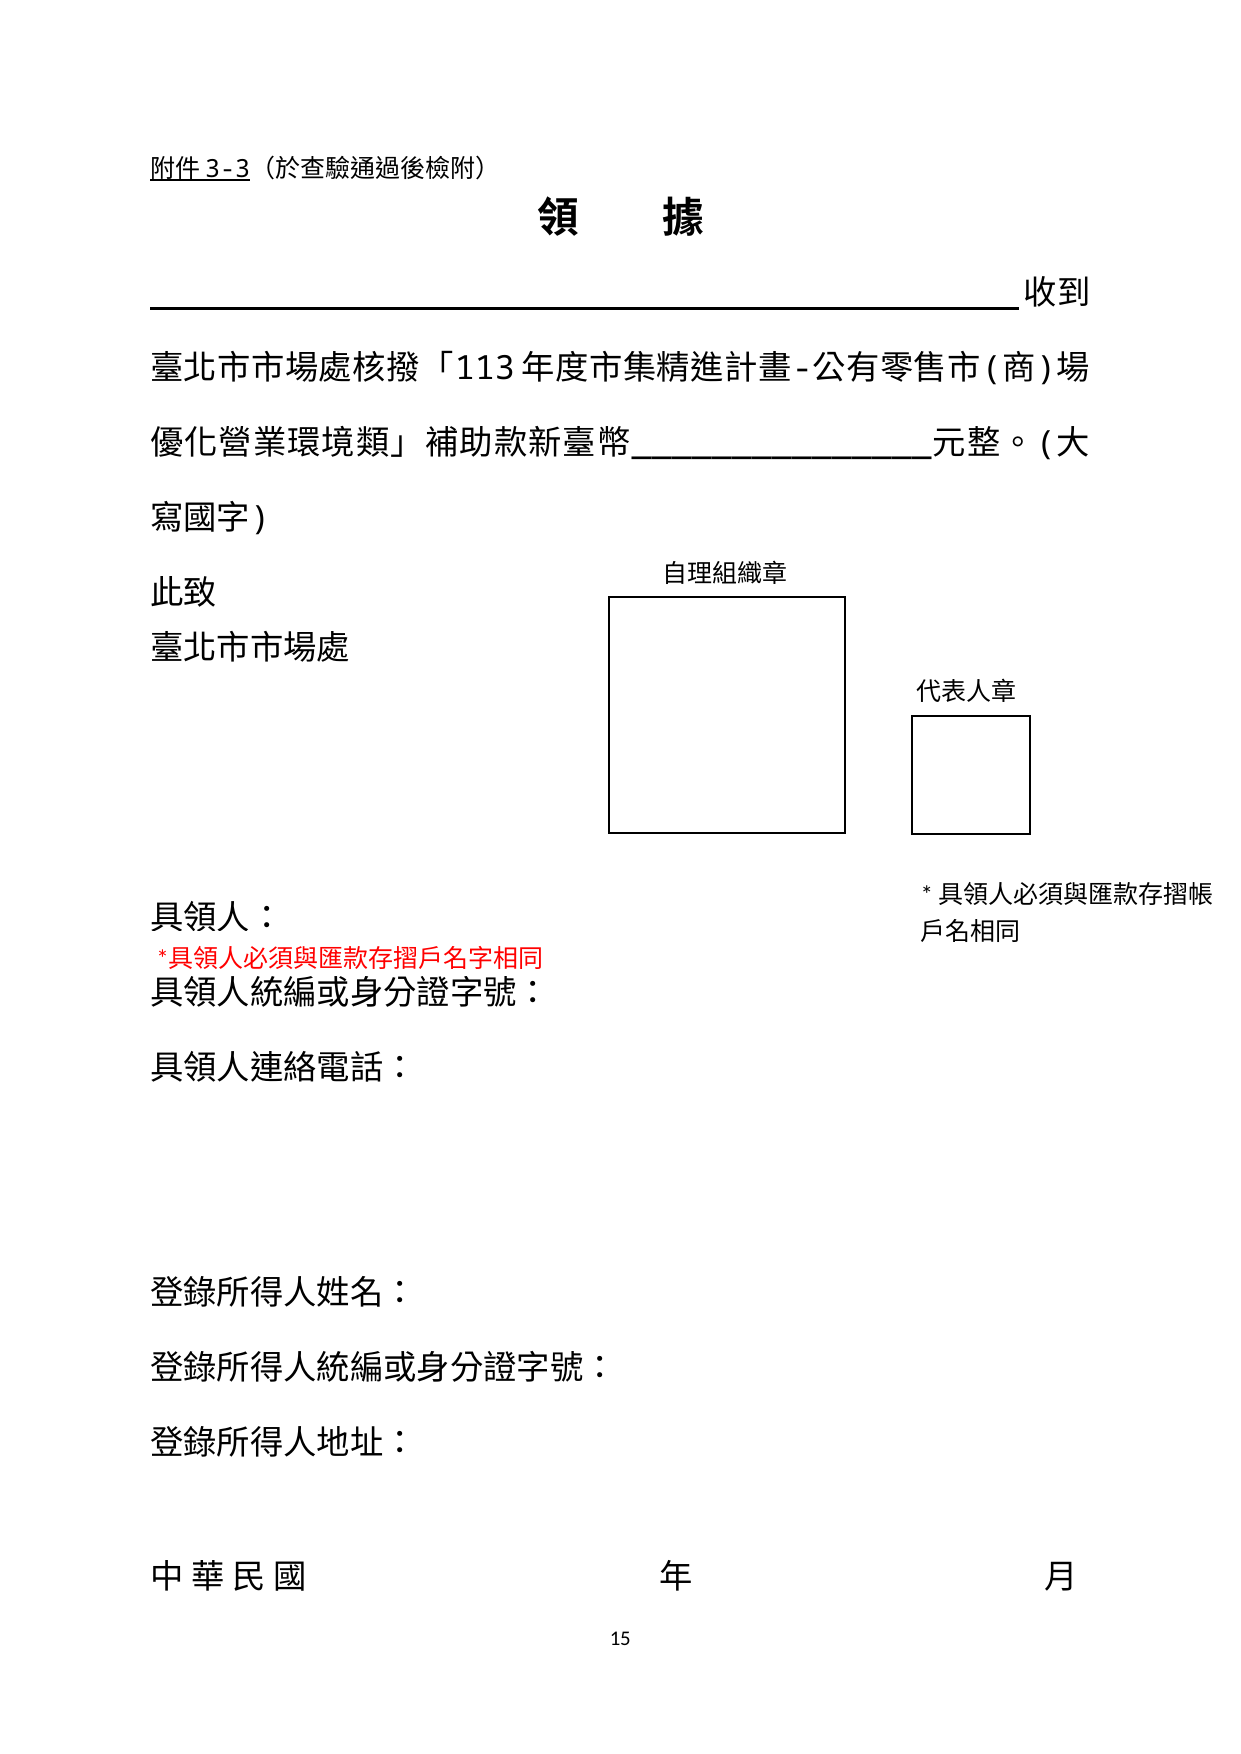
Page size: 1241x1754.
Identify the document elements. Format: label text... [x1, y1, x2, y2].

text 具領人連絡電話： [150, 1020, 1090, 1095]
text 具領人統編或身分證字號： [150, 945, 1090, 1020]
text 收到臺北市市場處核撥「113年度市集精進計畫-公有零售市(商)場優化營業環境類」補助款新臺幣_______________元整。(大寫國字) [150, 245, 1090, 545]
text 登錄所得人地址： [150, 1395, 1090, 1470]
text 登錄所得人統編或身分證字號： [150, 1320, 1090, 1395]
text *具領人必須與匯款存摺戶名字相同 [156, 938, 652, 968]
text [610, 620, 844, 670]
text 附件3-3（於查驗通過後檢附） [150, 148, 1090, 184]
text 中華民國 年 月 [150, 1545, 1090, 1599]
text [846, 620, 1090, 670]
text 具領人： [141, 870, 1090, 976]
text 此致 [150, 545, 1090, 620]
text 臺北市市場處 [150, 620, 608, 670]
text 領 據 [150, 184, 1090, 245]
text 登錄所得人姓名： [150, 1245, 1090, 1320]
